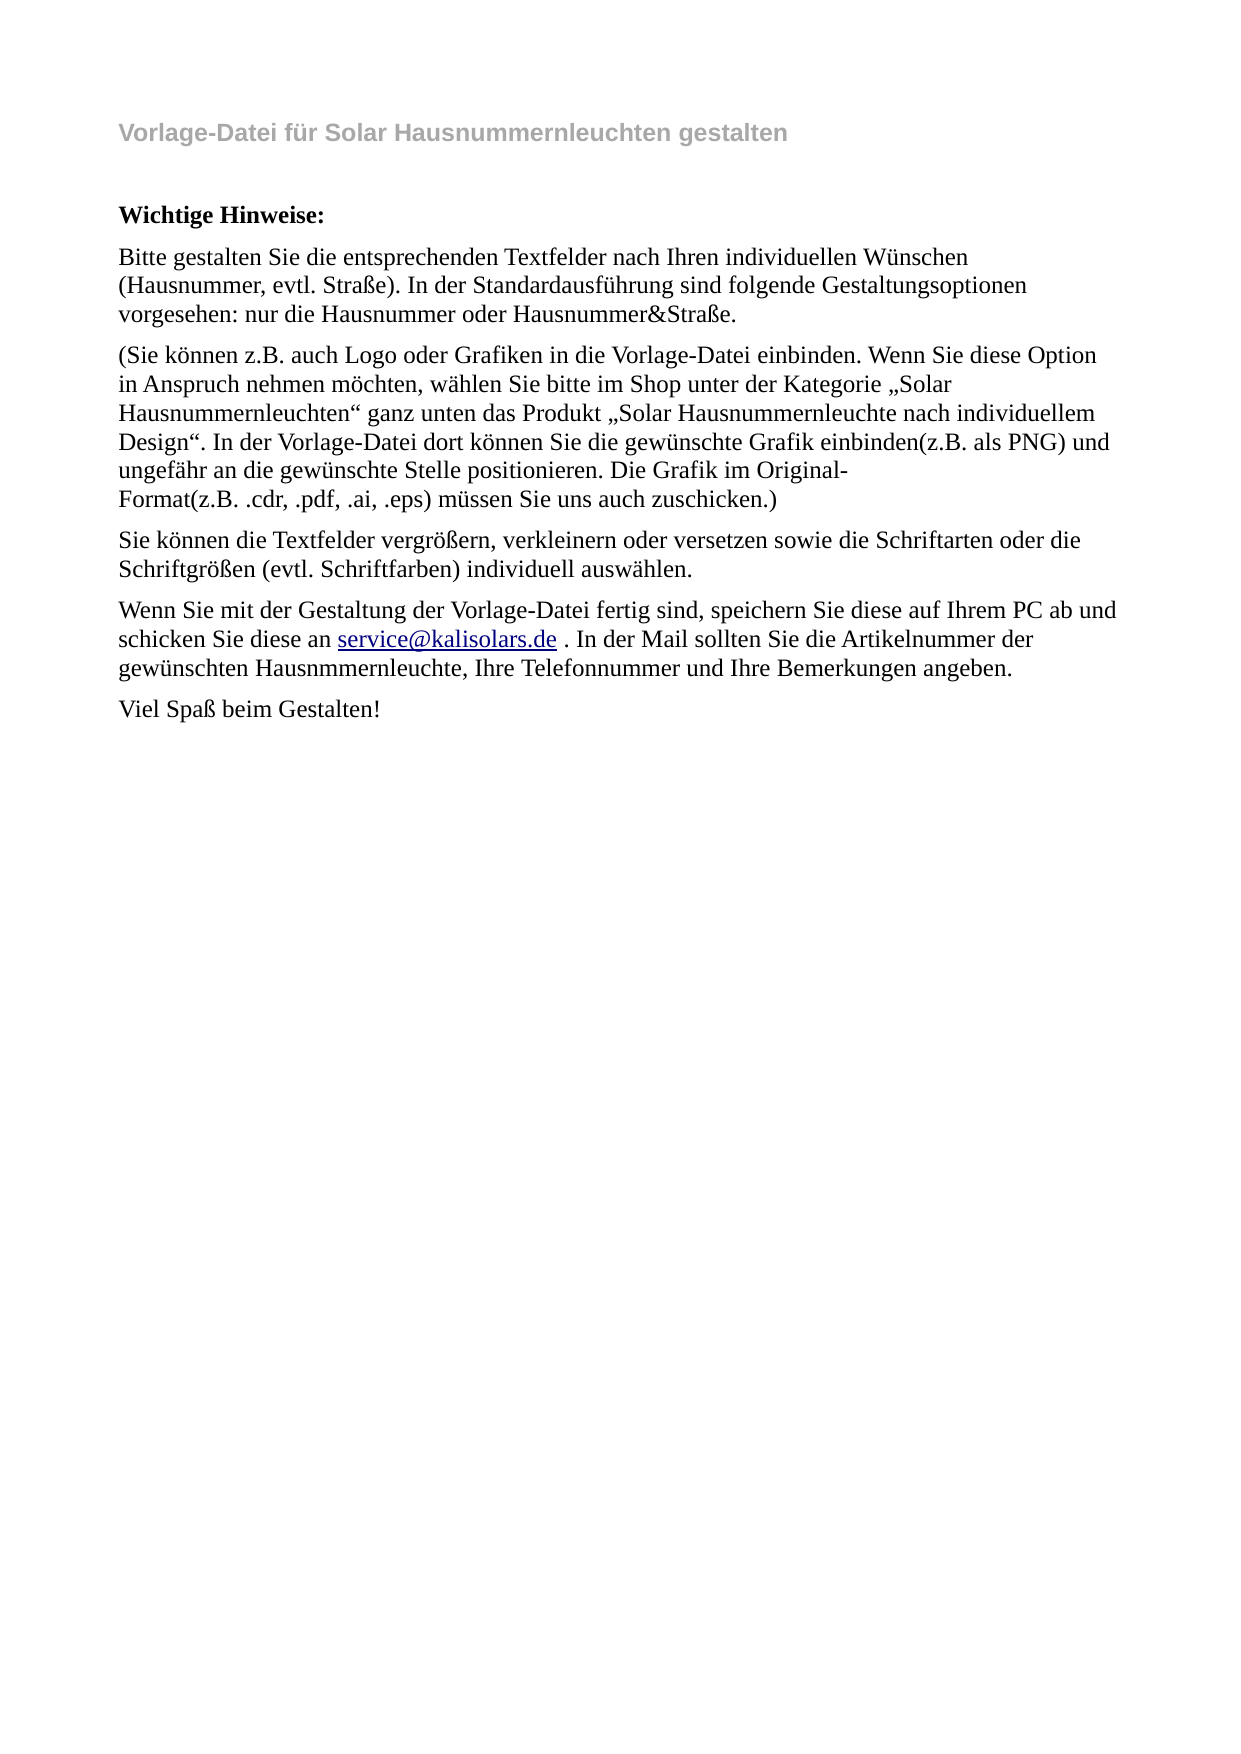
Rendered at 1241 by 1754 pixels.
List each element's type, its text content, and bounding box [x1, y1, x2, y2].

text (Sie können z.B. auch Logo oder Grafiken in die Vorlage-Datei einbinden. Wenn Sie diese Option in Anspruch nehmen möchten, wählen Sie bitte im Shop unter der Kategorie „Solar Hausnummernleuchten“ ganz unten das Produkt „Solar Hausnummernleuchte nach individuellem Design“. In der Vorlage-Datei dort können Sie die gewünschte Grafik einbinden(z.B. als PNG) und ungefähr an die gewünschte Stelle positionieren. Die Grafik im Original-Format(z.B. .cdr, .pdf, .ai, .eps) müssen Sie uns auch zuschicken.) [118, 341, 1122, 513]
text Wenn Sie mit der Gestaltung der Vorlage-Datei fertig sind, speichern Sie diese auf Ihrem PC ab und schicken Sie diese an service@kalisolars.de . In der Mail sollten Sie die Artikelnummer der gewünschten Hausnmmernleuchte, Ihre Telefonnummer und Ihre Bemerkungen angeben. [118, 596, 1122, 682]
text Vorlage-Datei für Solar Hausnummernleuchten gestalten [118, 118, 1122, 147]
text Viel Spaß beim Gestalten! [118, 694, 1122, 723]
text Sie können die Textfelder vergrößern, verkleinern oder versetzen sowie die Schriftarten oder die Schriftgrößen (evtl. Schriftfarben) individuell auswählen. [118, 526, 1122, 583]
text Bitte gestalten Sie die entsprechenden Textfelder nach Ihren individuellen Wünschen (Hausnummer, evtl. Straße). In der Standardausführung sind folgende Gestaltungsoptionen vorgesehen: nur die Hausnummer oder Hausnummer&Straße. [118, 242, 1122, 328]
text Wichtige Hinweise: [118, 201, 1122, 229]
